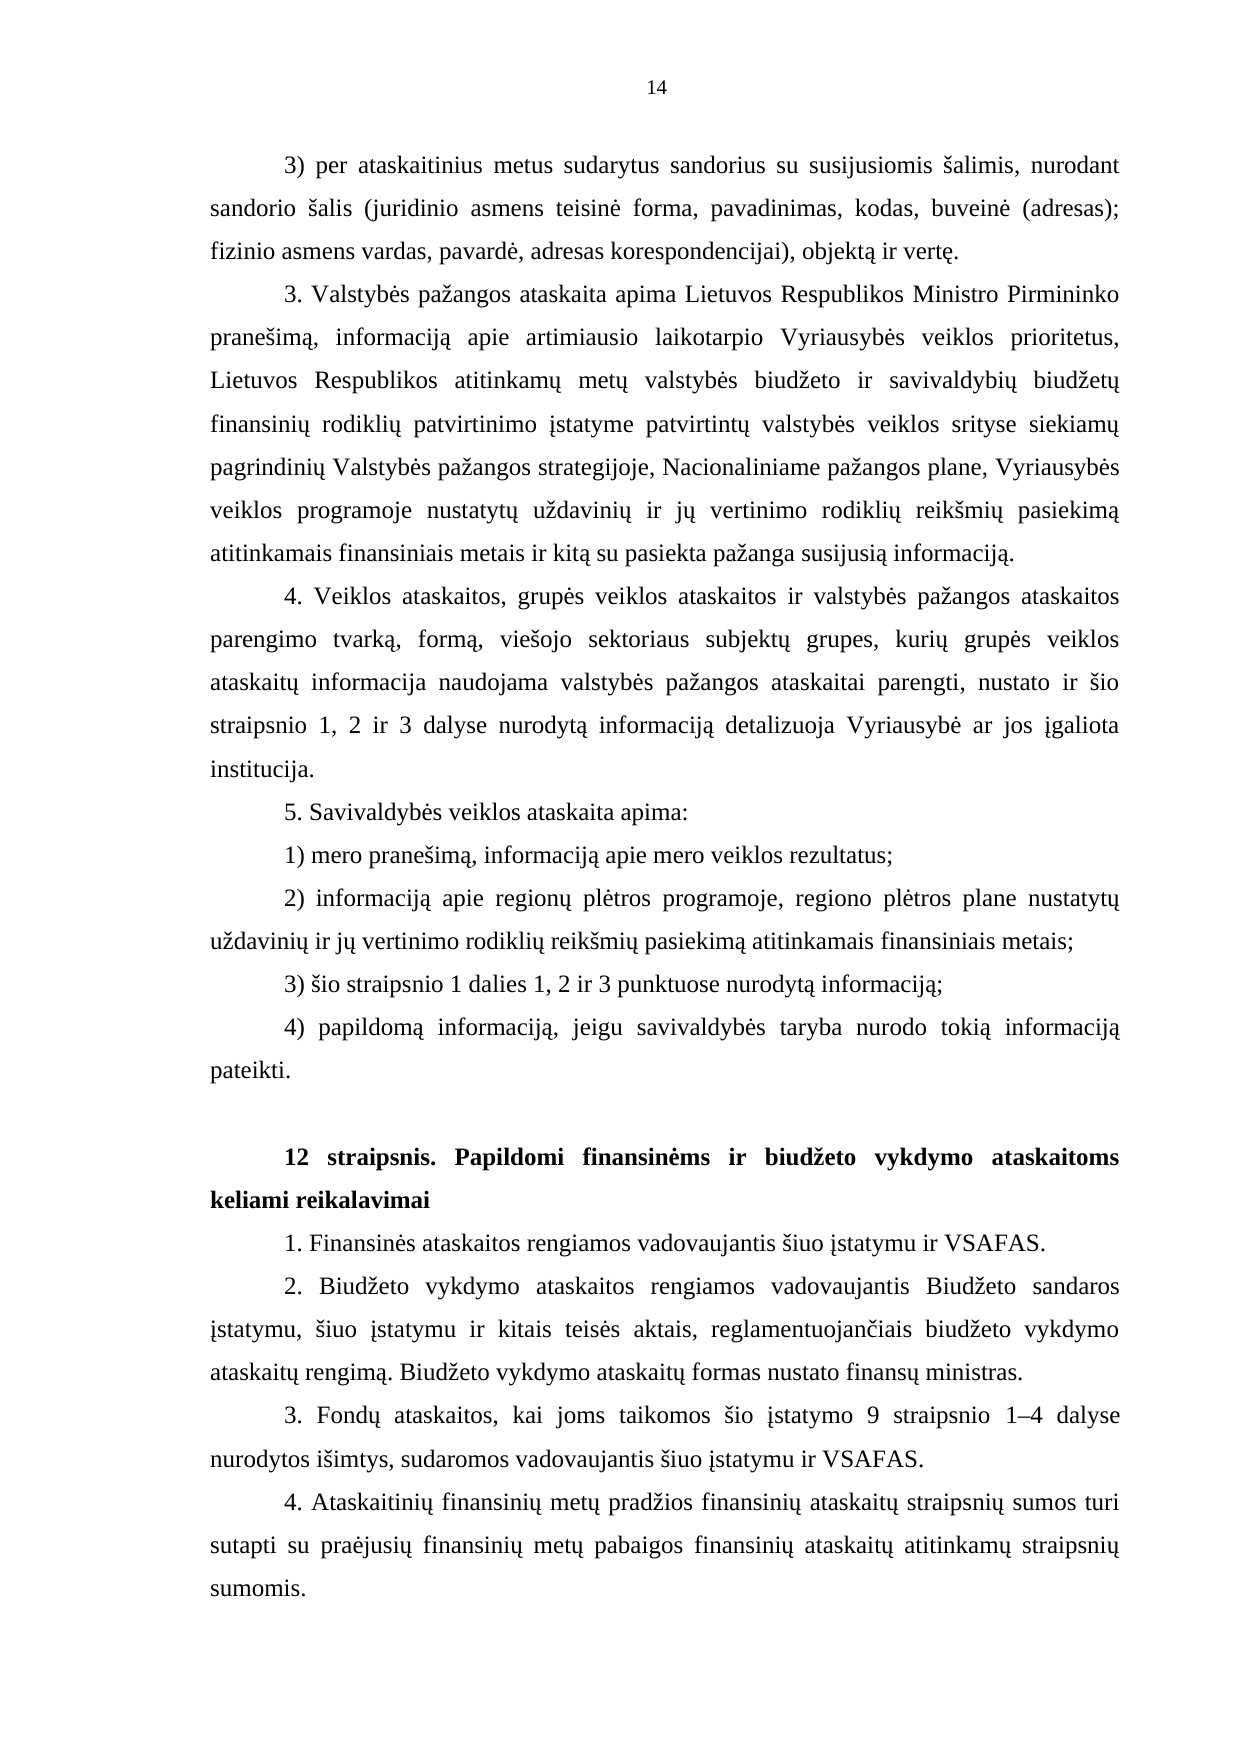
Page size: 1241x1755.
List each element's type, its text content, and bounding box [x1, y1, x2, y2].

text 3) šio straipsnio 1 dalies 1, 2 ir 3 punktuose nurodytą informaciją; [210, 969, 1120, 998]
text 4. Veiklos ataskaitos, grupės veiklos ataskaitos ir valstybės pažangos ataskaitos parengimo tvarką, formą, viešojo sektoriaus subjektų grupes, kurių grupės veiklos ataskaitų informacija naudojama valstybės pažangos ataskaitai parengti, nustato ir šio straipsnio 1, 2 ir 3 dalyse nurodytą informaciją detalizuoja Vyriausybė ar jos įgaliota institucija. [210, 581, 1120, 782]
text 1. Finansinės ataskaitos rengiamos vadovaujantis šiuo įstatymu ir VSAFAS. [210, 1228, 1120, 1257]
text 4. Ataskaitinių finansinių metų pradžios finansinių ataskaitų straipsnių sumos turi sutapti su praėjusių finansinių metų pabaigos finansinių ataskaitų atitinkamų straipsnių sumomis. [210, 1487, 1120, 1602]
text 3. Valstybės pažangos ataskaita apima Lietuvos Respublikos Ministro Pirmininko pranešimą, informaciją apie artimiausio laikotarpio Vyriausybės veiklos prioritetus, Lietuvos Respublikos atitinkamų metų valstybės biudžeto ir savivaldybių biudžetų finansinių rodiklių patvirtinimo įstatyme patvirtintų valstybės veiklos srityse siekiamų pagrindinių Valstybės pažangos strategijoje, Nacionaliniame pažangos plane, Vyriausybės veiklos programoje nustatytų uždavinių ir jų vertinimo rodiklių reikšmių pasiekimą atitinkamais finansiniais metais ir kitą su pasiekta pažanga susijusią informaciją. [210, 279, 1120, 567]
text 3. Fondų ataskaitos, kai joms taikomos šio įstatymo 9 straipsnio 1–4 dalyse nurodytos išimtys, sudaromos vadovaujantis šiuo įstatymu ir VSAFAS. [210, 1401, 1120, 1472]
text 5. Savivaldybės veiklos ataskaita apima: [210, 797, 1120, 826]
text 3) per ataskaitinius metus sudarytus sandorius su susijusiomis šalimis, nurodant sandorio šalis (juridinio asmens teisinė forma, pavadinimas, kodas, buveinė (adresas); fizinio asmens vardas, pavardė, adresas korespondencijai), objektą ir vertę. [210, 150, 1120, 265]
text 12 straipsnis. Papildomi finansinėms ir biudžeto vykdymo ataskaitoms keliami reikalavimai [210, 1142, 1120, 1214]
text 4) papildomą informaciją, jeigu savivaldybės taryba nurodo tokią informaciją pateikti. [210, 1012, 1120, 1084]
text 1) mero pranešimą, informaciją apie mero veiklos rezultatus; [210, 840, 1120, 869]
text 2) informaciją apie regionų plėtros programoje, regiono plėtros plane nustatytų uždavinių ir jų vertinimo rodiklių reikšmių pasiekimą atitinkamais finansiniais metais; [210, 883, 1120, 955]
text 2. Biudžeto vykdymo ataskaitos rengiamos vadovaujantis Biudžeto sandaros įstatymu, šiuo įstatymu ir kitais teisės aktais, reglamentuojančiais biudžeto vykdymo ataskaitų rengimą. Biudžeto vykdymo ataskaitų formas nustato finansų ministras. [210, 1271, 1120, 1386]
